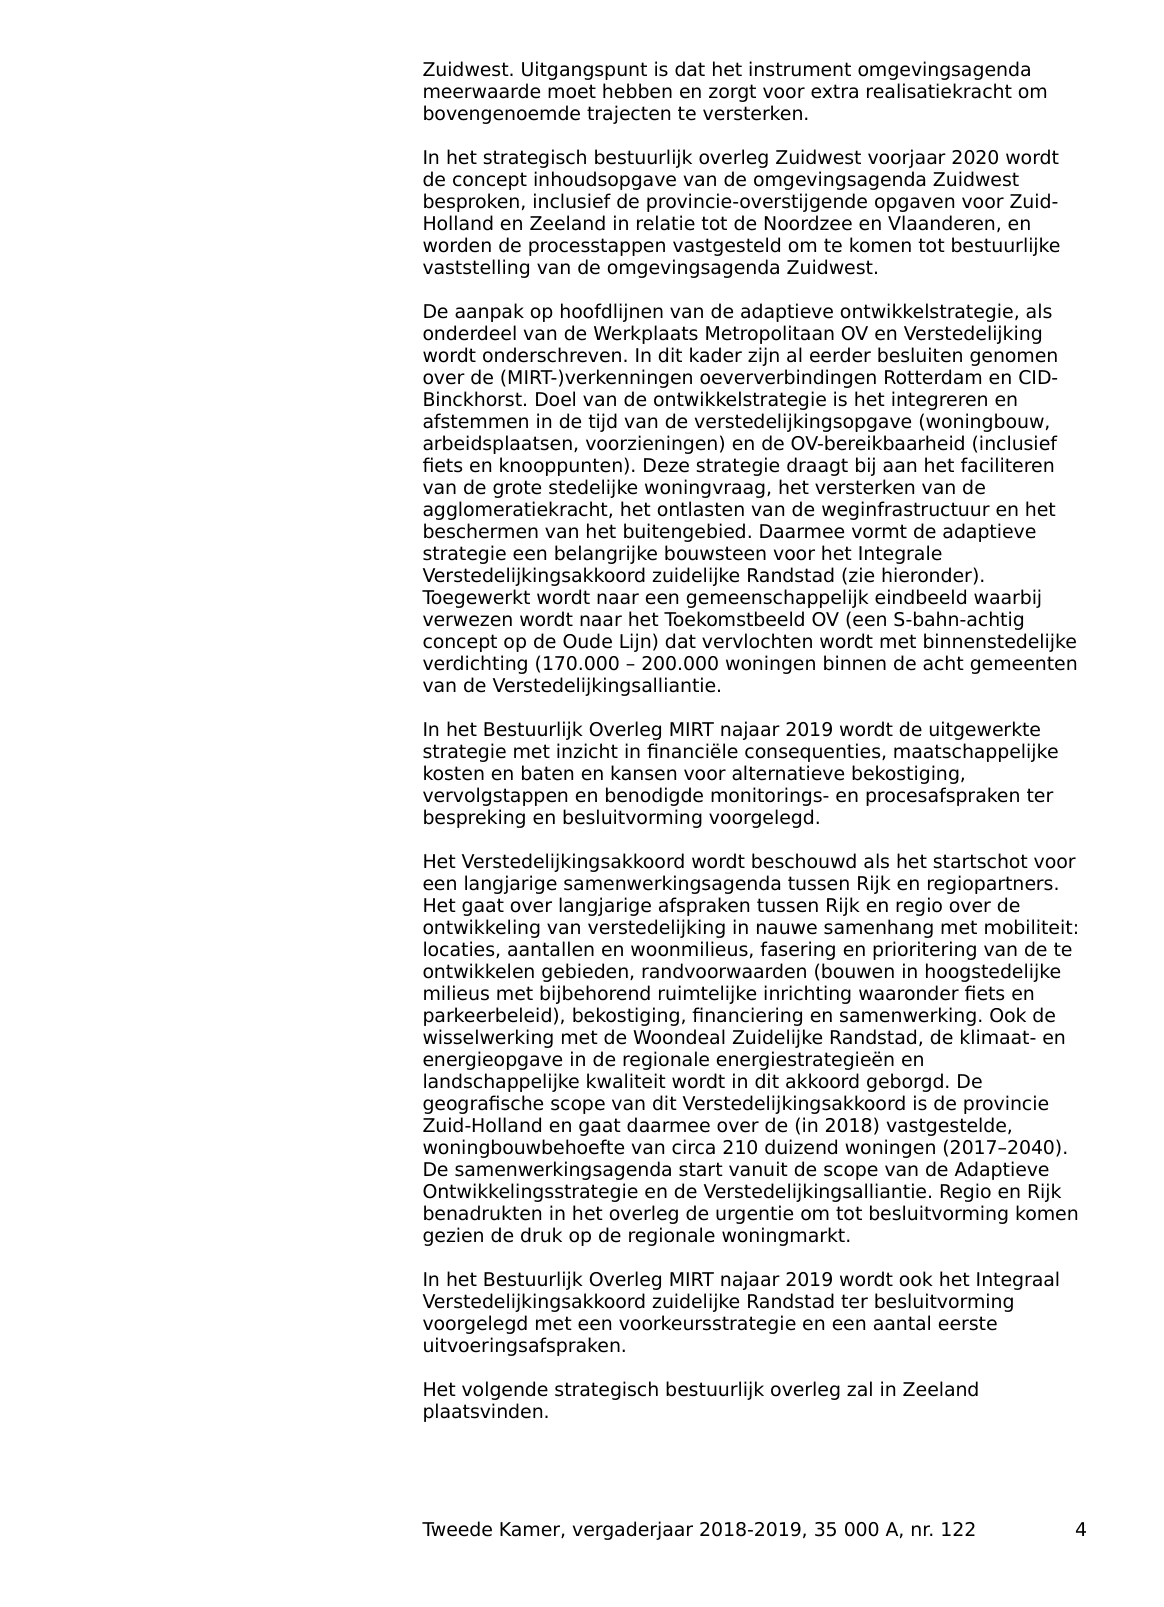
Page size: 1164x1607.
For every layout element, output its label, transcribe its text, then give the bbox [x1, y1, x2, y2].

text Zuidwest. Uitgangspunt is dat het instrument omgevingsagenda meerwaarde moet hebben en zorgt voor extra realisatiekracht om bovengenoemde trajecten te versterken. [422, 59, 1087, 125]
text Het Verstedelijkingsakkoord wordt beschouwd als het startschot voor een langjarige samenwerkingsagenda tussen Rijk en regiopartners. Het gaat over langjarige afspraken tussen Rijk en regio over de ontwikkeling van verstedelijking in nauwe samenhang met mobiliteit: locaties, aantallen en woonmilieus, fasering en prioritering van de te ontwikkelen gebieden, randvoorwaarden (bouwen in hoogstedelijke milieus met bijbehorend ruimtelijke inrichting waaronder fiets en parkeerbeleid), bekostiging, financiering en samenwerking. Ook de wisselwerking met de Woondeal Zuidelijke Randstad, de klimaat- en energieopgave in de regionale energiestrategieën en landschappelijke kwaliteit wordt in dit akkoord geborgd. De geografische scope van dit Verstedelijkingsakkoord is de provincie Zuid-Holland en gaat daarmee over de (in 2018) vastgestelde, woningbouwbehoefte van circa 210 duizend woningen (2017–2040). De samenwerkingsagenda start vanuit de scope van de Adaptieve Ontwikkelingsstrategie en de Verstedelijkingsalliantie. Regio en Rijk benadrukten in het overleg de urgentie om tot besluitvorming komen gezien de druk op de regionale woningmarkt. [422, 851, 1087, 1247]
text In het Bestuurlijk Overleg MIRT najaar 2019 wordt ook het Integraal Verstedelijkingsakkoord zuidelijke Randstad ter besluitvorming voorgelegd met een voorkeursstrategie en een aantal eerste uitvoeringsafspraken. [422, 1269, 1087, 1357]
text In het Bestuurlijk Overleg MIRT najaar 2019 wordt de uitgewerkte strategie met inzicht in financiële consequenties, maatschappelijke kosten en baten en kansen voor alternatieve bekostiging, vervolgstappen en benodigde monitorings- en procesafspraken ter bespreking en besluitvorming voorgelegd. [422, 719, 1087, 829]
text De aanpak op hoofdlijnen van de adaptieve ontwikkelstrategie, als onderdeel van de Werkplaats Metropolitaan OV en Verstedelijking wordt onderschreven. In dit kader zijn al eerder besluiten genomen over de (MIRT-)verkenningen oeververbindingen Rotterdam en CID-Binckhorst. Doel van de ontwikkelstrategie is het integreren en afstemmen in de tijd van de verstedelijkingsopgave (woningbouw, arbeidsplaatsen, voorzieningen) en de OV-bereikbaarheid (inclusief fiets en knooppunten). Deze strategie draagt bij aan het faciliteren van de grote stedelijke woningvraag, het versterken van de agglomeratiekracht, het ontlasten van de weginfrastructuur en het beschermen van het buitengebied. Daarmee vormt de adaptieve strategie een belangrijke bouwsteen voor het Integrale Verstedelijkingsakkoord zuidelijke Randstad (zie hieronder). Toegewerkt wordt naar een gemeenschappelijk eindbeeld waarbij verwezen wordt naar het Toekomstbeeld OV (een S-bahn-achtig concept op de Oude Lijn) dat vervlochten wordt met binnenstedelijke verdichting (170.000 – 200.000 woningen binnen de acht gemeenten van de Verstedelijkingsalliantie. [422, 301, 1087, 697]
text In het strategisch bestuurlijk overleg Zuidwest voorjaar 2020 wordt de concept inhoudsopgave van de omgevingsagenda Zuidwest besproken, inclusief de provincie-overstijgende opgaven voor Zuid-Holland en Zeeland in relatie tot de Noordzee en Vlaanderen, en worden de processtappen vastgesteld om te komen tot bestuurlijke vaststelling van de omgevingsagenda Zuidwest. [422, 147, 1087, 279]
text Het volgende strategisch bestuurlijk overleg zal in Zeeland plaatsvinden. [422, 1379, 1087, 1423]
